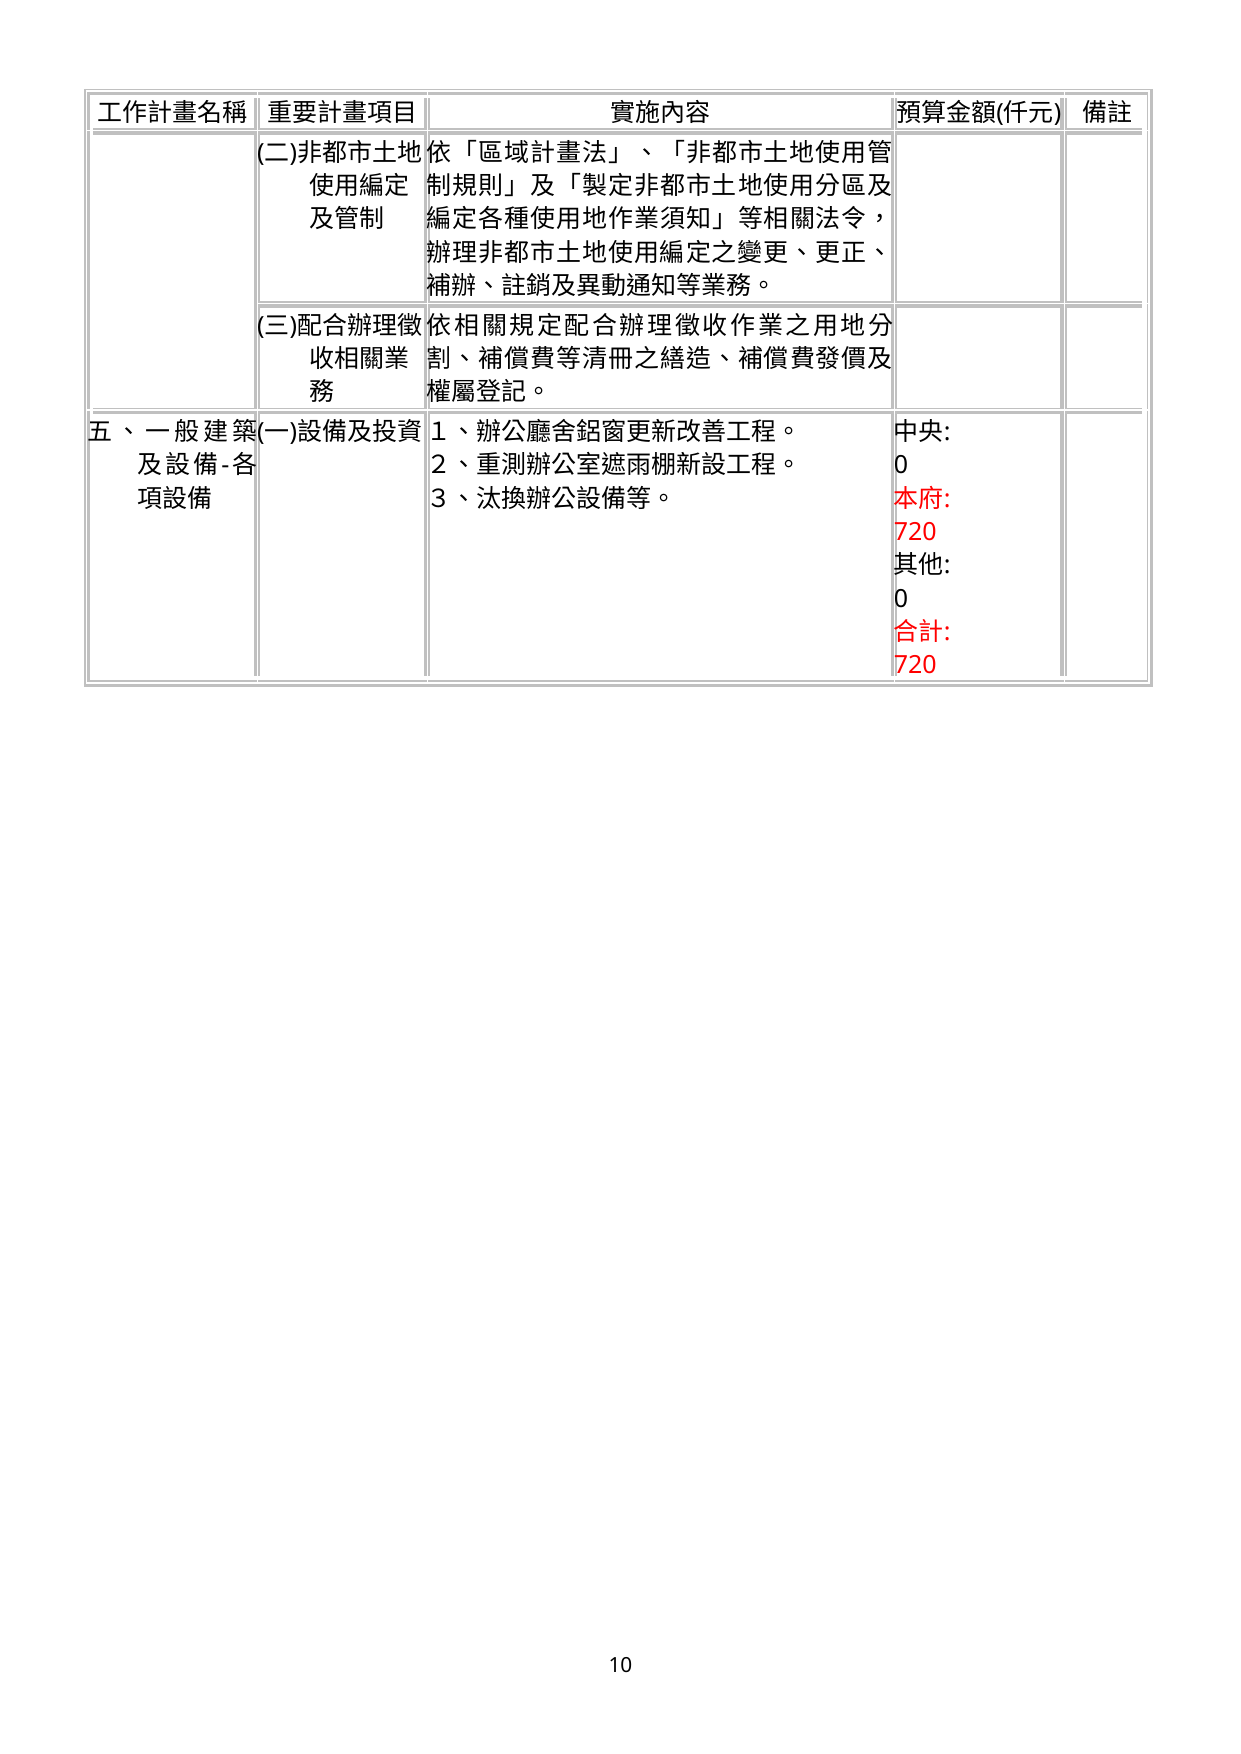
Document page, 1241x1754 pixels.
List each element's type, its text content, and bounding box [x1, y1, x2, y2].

table_header 重要計畫項目 [257, 90, 427, 128]
table_cell 中央: 0 本府: 720 其他: 0 合計: 720 [894, 414, 1063, 680]
table_cell [1064, 408, 1150, 680]
table_cell [1064, 301, 1150, 407]
table_header 預算金額(仟元) [894, 90, 1063, 128]
table_cell (一)設備及投資 [257, 408, 427, 680]
table_cell １、辦公廳舍鋁窗更新改善工程。 ２、重測辦公室遮雨棚新設工程。 ３、汰換辦公設備等。 [427, 408, 894, 680]
table_cell 五、一般建築及設備-各項設備 [87, 408, 257, 680]
table_cell [897, 135, 1060, 301]
table_cell [87, 128, 257, 407]
table_header 備註 [1064, 90, 1150, 128]
table_cell [897, 308, 1060, 407]
table_cell [1064, 128, 1150, 301]
table_cell (二)非都市土地使用編定及管制 [260, 135, 424, 301]
table_cell 依「區域計畫法」、「非都市土地使用管制規則」及「製定非都市土地使用分區及編定各種使用地作業須知」等相關法令，辦理非都市土地使用編定之變更、更正、補辦、註銷及異動通知等業務。 [430, 135, 891, 301]
table_cell 依相關規定配合辦理徵收作業之用地分割、補償費等清冊之繕造、補償費發價及權屬登記。 [430, 308, 891, 407]
table_header 實施內容 [427, 90, 894, 128]
table_header 工作計畫名稱 [90, 95, 257, 128]
table_cell (三)配合辦理徵收相關業務 [260, 308, 424, 407]
